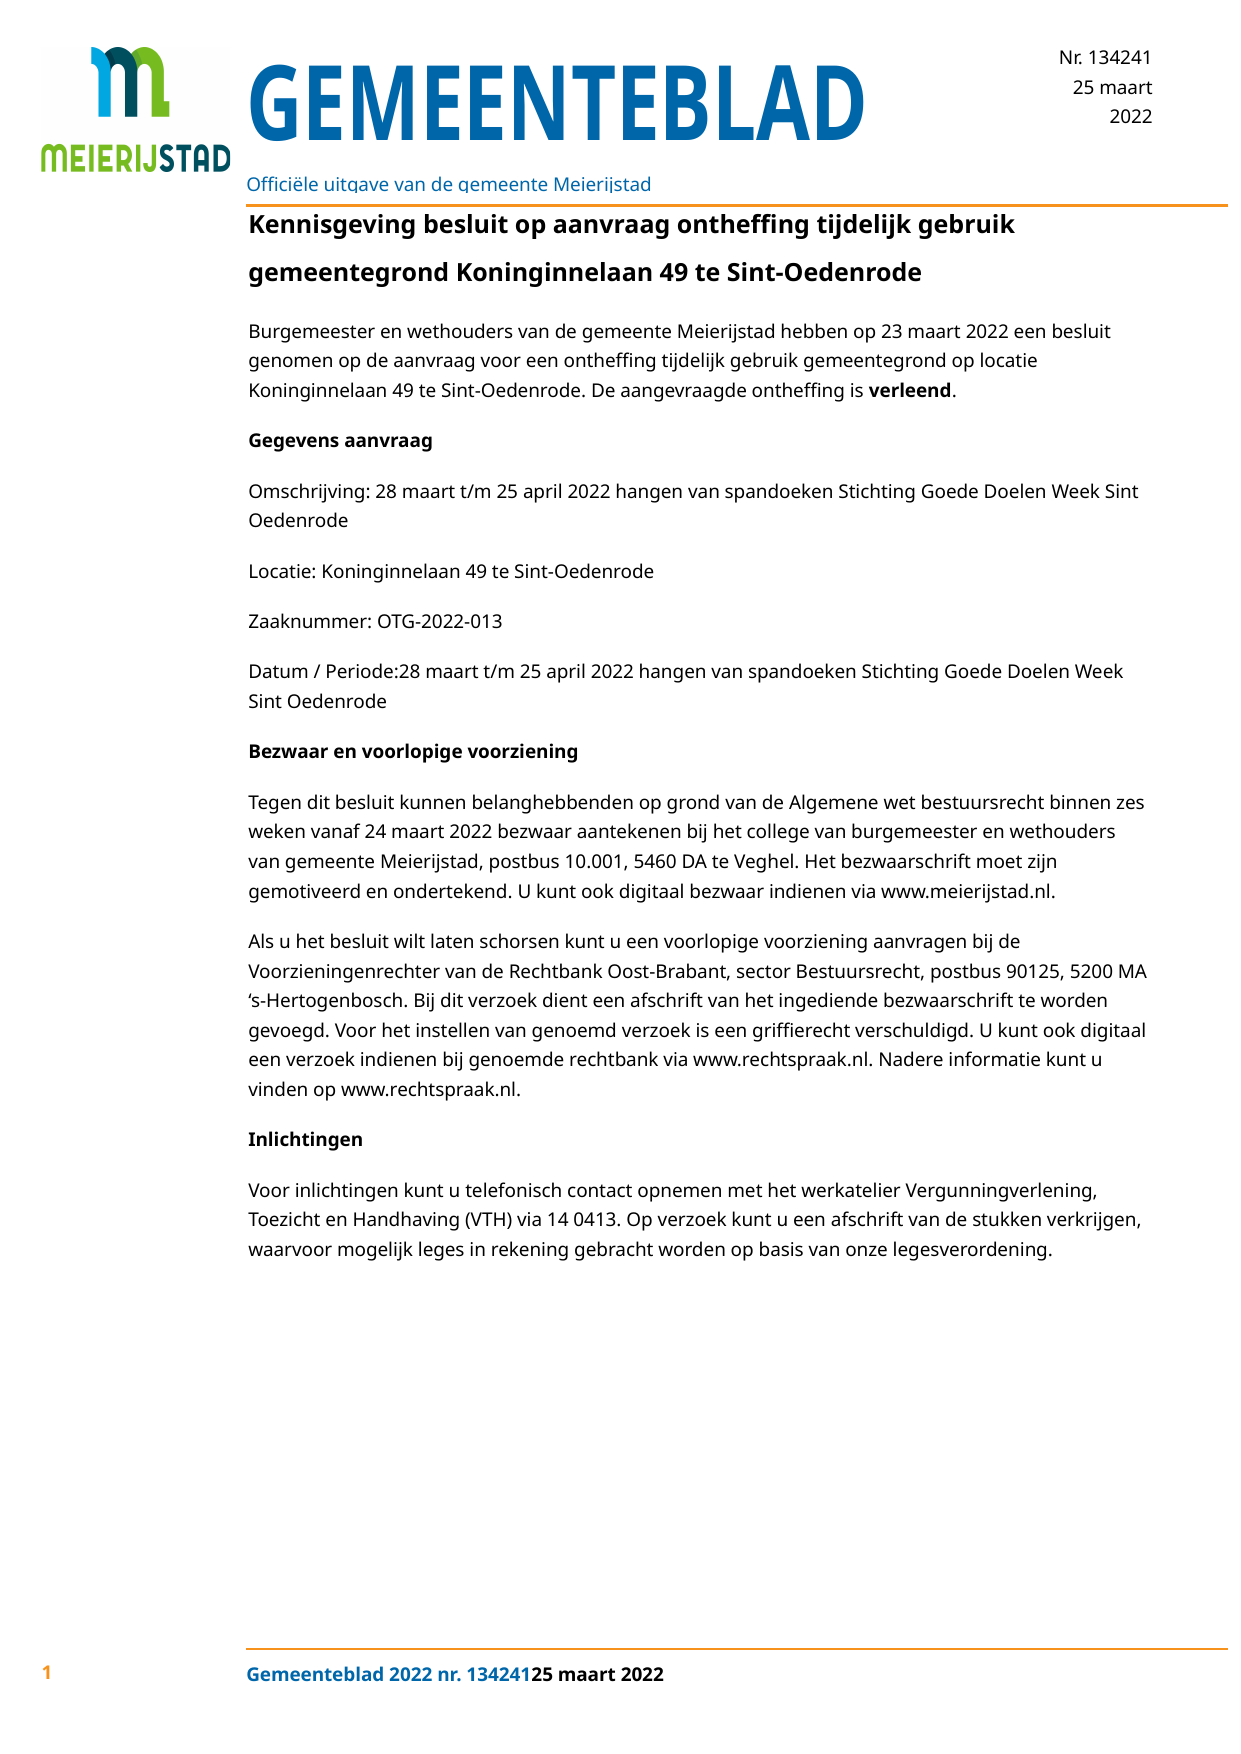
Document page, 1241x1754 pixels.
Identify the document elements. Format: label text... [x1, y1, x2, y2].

text Kennisgeving besluit op aanvraag ontheffing tijdelijk gebruik gemeentegrond Koninginnelaan 49 te Sint-Oedenrode [248, 207, 1152, 288]
text Datum / Periode:28 maart t/m 25 april 2022 hangen van spandoeken Stichting Goede Doelen Week Sint Oedenrode [248, 659, 1152, 714]
text Bezwaar en voorlopige voorziening [248, 739, 1152, 764]
text Inlichtingen [248, 1127, 1152, 1152]
text Voor inlichtingen kunt u telefonisch contact opnemen met het werkatelier Vergunningverlening, Toezicht en Handhaving (VTH) via 14 0413. Op verzoek kunt u een afschrift van de stukken verkrijgen, waarvoor mogelijk leges in rekening gebracht worden op basis van onze legesverordening. [248, 1177, 1152, 1262]
text Als u het besluit wilt laten schorsen kunt u een voorlopige voorziening aanvragen bij de Voorzieningenrechter van de Rechtbank Oost-Brabant, sector Bestuursrecht, postbus 90125, 5200 MA ‘s-Hertogenbosch. Bij dit verzoek dient een afschrift van het ingediende bezwaarschrift te worden gevoegd. Voor het instellen van genoemd verzoek is een griffierecht verschuldigd. U kunt ook digitaal een verzoek indienen bij genoemde rechtbank via www.rechtspraak.nl. Nadere informatie kunt u vinden op www.rechtspraak.nl. [248, 928, 1152, 1102]
picture [41, 47, 231, 172]
text Zaaknummer: OTG-2022-013 [248, 608, 1152, 634]
text Tegen dit besluit kunnen belanghebbenden op grond van de Algemene wet bestuursrecht binnen zes weken vanaf 24 maart 2022 bezwaar aantekenen bij het college van burgemeester en wethouders van gemeente Meierijstad, postbus 10.001, 5460 DA te Veghel. Het bezwaarschrift moet zijn gemotiveerd en ondertekend. U kunt ook digitaal bezwaar indienen via www.meierijstad.nl. [248, 789, 1152, 904]
text Omschrijving: 28 maart t/m 25 april 2022 hangen van spandoeken Stichting Goede Doelen Week Sint Oedenrode [248, 478, 1152, 533]
text Locatie: Koninginnelaan 49 te Sint-Oedenrode [248, 558, 1152, 584]
text Burgemeester en wethouders van de gemeente Meierijstad hebben op 23 maart 2022 een besluit genomen op de aanvraag voor een ontheffing tijdelijk gebruik gemeentegrond op locatie Koninginnelaan 49 te Sint-Oedenrode. De aangevraagde ontheffing is verleend. [248, 318, 1152, 403]
text Gegevens aanvraag [248, 427, 1152, 453]
